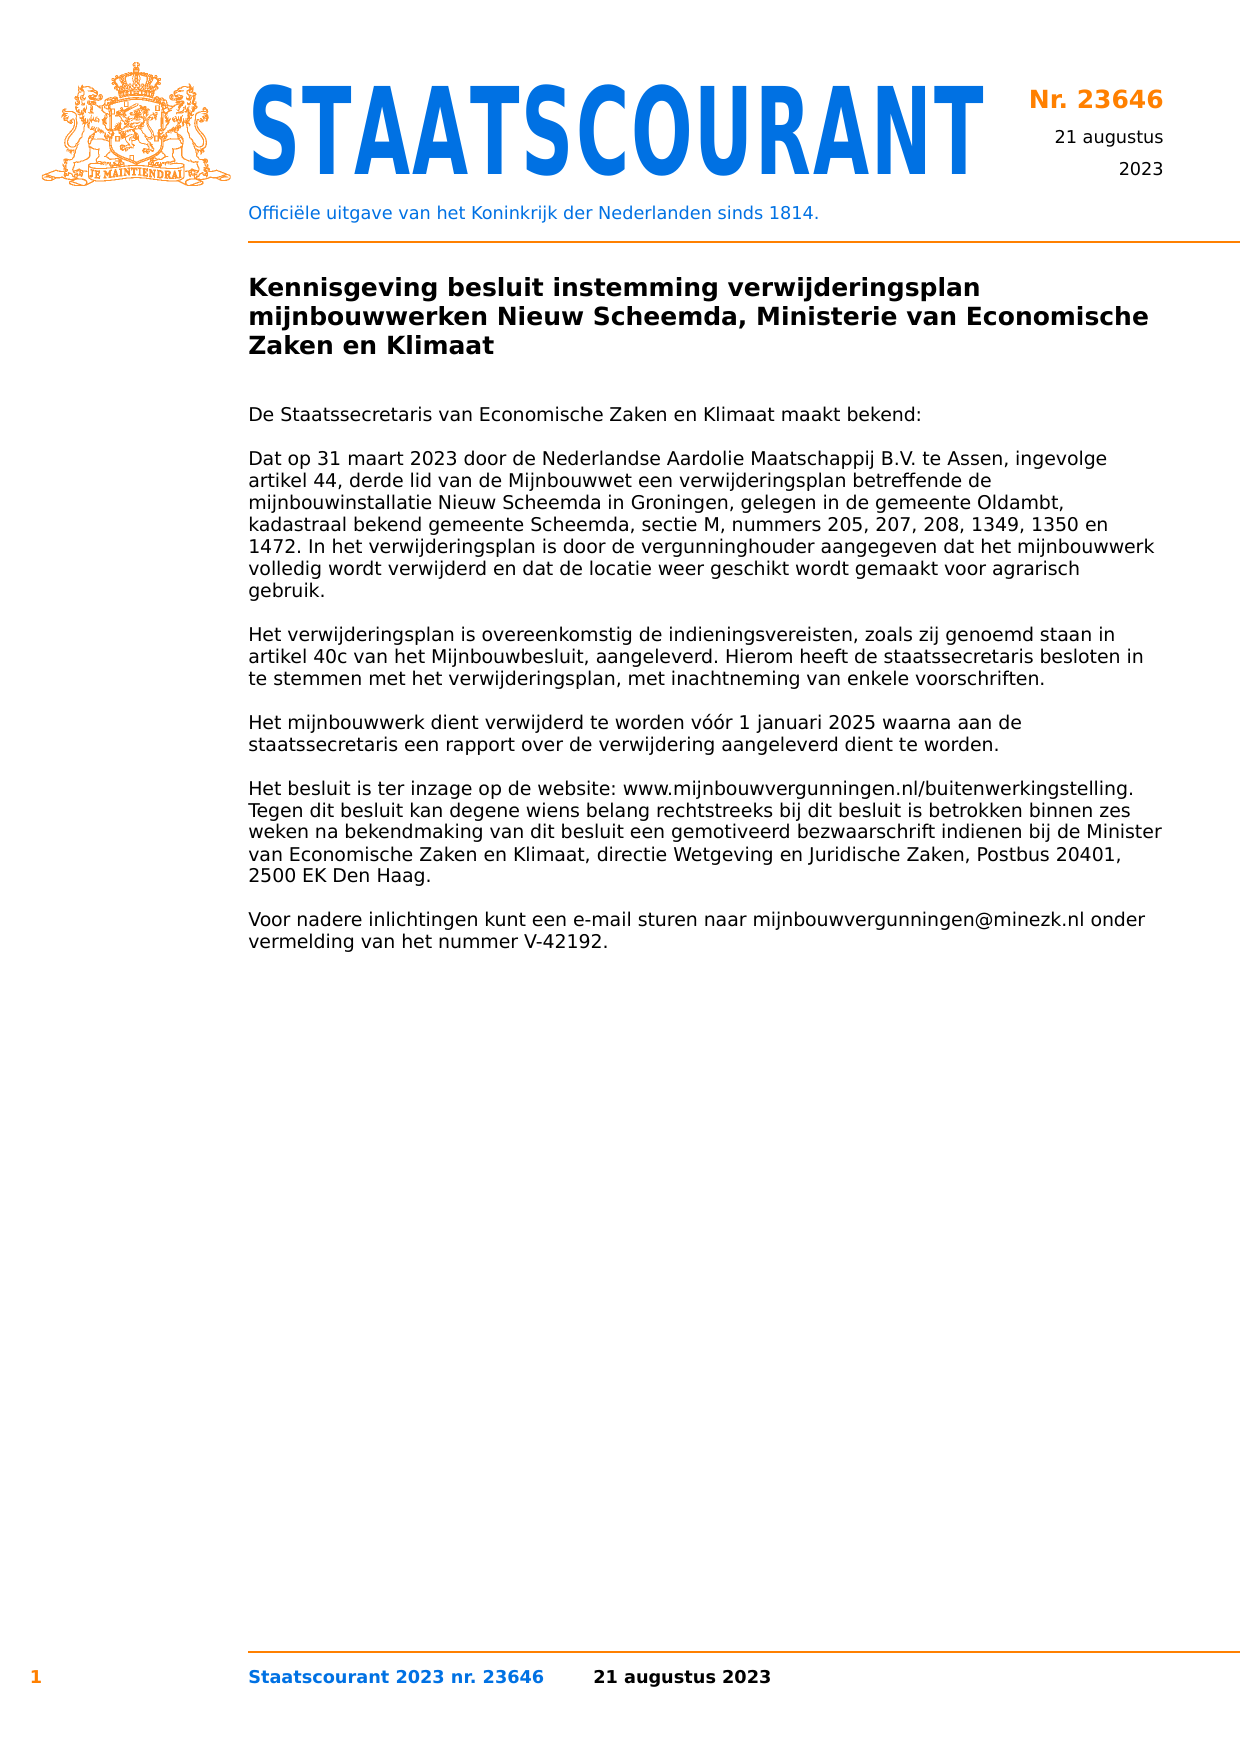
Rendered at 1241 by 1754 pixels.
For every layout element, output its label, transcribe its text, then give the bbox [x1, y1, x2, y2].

text Het besluit is ter inzage op de website: www.mijnbouwvergunningen.nl/buitenwerkingstelling. Tegen dit besluit kan degene wiens belang rechtstreeks bij dit besluit is betrokken binnen zes weken na bekendmaking van dit besluit een gemotiveerd bezwaarschrift indienen bij de Minister van Economische Zaken en Klimaat, directie Wetgeving en Juridische Zaken, Postbus 20401, 2500 EK Den Haag. [248, 777, 1163, 887]
table_cell 21 augustus [998, 121, 1240, 153]
text De Staatssecretaris van Economische Zaken en Klimaat maakt bekend: [248, 404, 1163, 426]
table_cell Officiële uitgave van het Koninkrijk der Nederlanden sinds 1814. [248, 203, 1240, 241]
table_cell 2023 [998, 153, 1240, 203]
subtitle Kennisgeving besluit instemming verwijderingsplan mijnbouwwerken Nieuw Scheemda, Ministerie van Economische Zaken en Klimaat [248, 273, 1163, 361]
table_header Nr. 23646 [998, 62, 1240, 121]
text Dat op 31 maart 2023 door de Nederlandse Aardolie Maatschappij B.V. te Assen, ingevolge artikel 44, derde lid van de Mijnbouwwet een verwijderingsplan betreffende de mijnbouwinstallatie Nieuw Scheemda in Groningen, gelegen in de gemeente Oldambt, kadastraal bekend gemeente Scheemda, sectie M, nummers 205, 207, 208, 1349, 1350 en 1472. In het verwijderingsplan is door de vergunninghouder aangegeven dat het mijnbouwwerk volledig wordt verwijderd en dat de locatie weer geschikt wordt gemaakt voor agrarisch gebruik. [248, 448, 1163, 602]
table_header [25, 62, 248, 241]
text Het mijnbouwwerk dient verwijderd te worden vóór 1 januari 2025 waarna aan de staatssecretaris een rapport over de verwijdering aangeleverd dient te worden. [248, 712, 1163, 756]
table_header STAATSCOURANT [248, 62, 998, 203]
picture [41, 62, 231, 186]
text Voor nadere inlichtingen kunt een e-mail sturen naar mijnbouwvergunningen@minezk.nl onder vermelding van het nummer V-42192. [248, 909, 1163, 953]
text Het verwijderingsplan is overeenkomstig de indieningsvereisten, zoals zij genoemd staan in artikel 40c van het Mijnbouwbesluit, aangeleverd. Hierom heeft de staatssecretaris besloten in te stemmen met het verwijderingsplan, met inachtneming van enkele voorschriften. [248, 624, 1163, 690]
